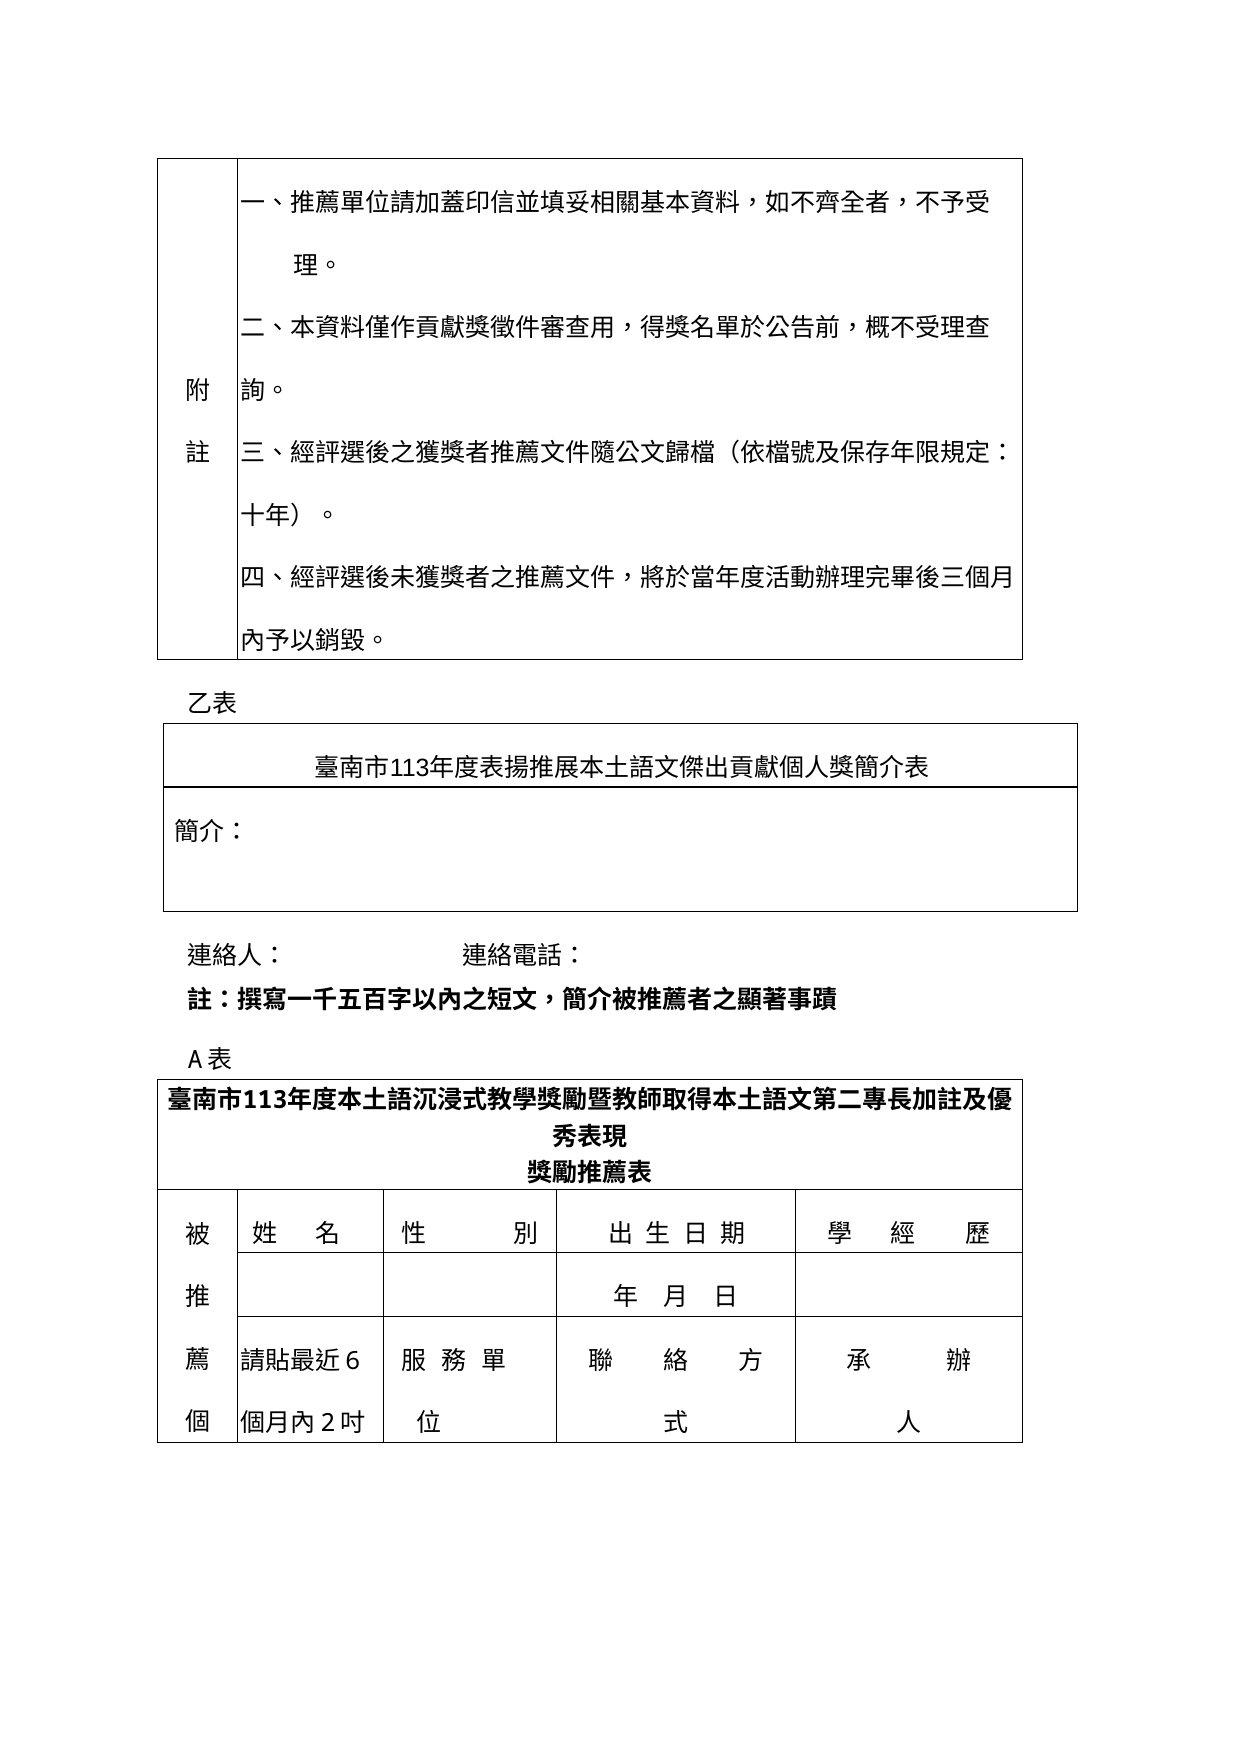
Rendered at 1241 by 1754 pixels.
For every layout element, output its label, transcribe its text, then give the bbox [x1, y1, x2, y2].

text 註：撰寫一千五百字以內之短文，簡介被推薦者之顯著事蹟 [187, 974, 1053, 1016]
table_cell 附註 [158, 159, 237, 659]
table_cell 性 別 [384, 1190, 556, 1252]
table_cell 聯 絡 方 式 [557, 1317, 795, 1442]
table_cell 被 推 薦 個 [158, 1190, 237, 1442]
table_cell 承 辦 人 [796, 1317, 1022, 1442]
table_cell 一、推薦單位請加蓋印信並填妥相關基本資料，如不齊全者，不予受理。 二、本資料僅作貢獻獎徵件審查用，得獎名單於公告前，概不受理查詢。 三、經評選後之獲獎者推薦文件隨公文歸檔（依檔號及保存年限規定：十年）。 四、經評選後未獲獎者之推薦文件，將於當年度活動辦理完畢後三個月內予以銷毀。 [238, 159, 1022, 659]
table_cell [796, 1253, 1022, 1316]
table_header 臺南市113年度本土語沉浸式教學獎勵暨教師取得本土語文第二專長加註及優秀表現 獎勵推薦表 [158, 1080, 1022, 1188]
table_cell 簡介： [164, 788, 1077, 911]
table_cell 請貼最近6個月內2吋 [238, 1317, 383, 1442]
table_cell [238, 1253, 383, 1316]
table_cell 學 經 歷 [796, 1190, 1022, 1252]
text 連絡人： 連絡電話： [187, 912, 1053, 974]
text A表 [187, 1016, 1053, 1079]
table_cell 年 月 日 [557, 1253, 795, 1316]
text 乙表 [187, 660, 1053, 723]
table_cell 姓 名 [238, 1190, 383, 1252]
table_header 臺南市113年度表揚推展本土語文傑出貢獻個人獎簡介表 [164, 724, 1077, 786]
table_cell 服 務 單 位 [384, 1317, 556, 1442]
table_cell 出 生 日 期 [557, 1190, 795, 1252]
table_cell [384, 1253, 556, 1316]
